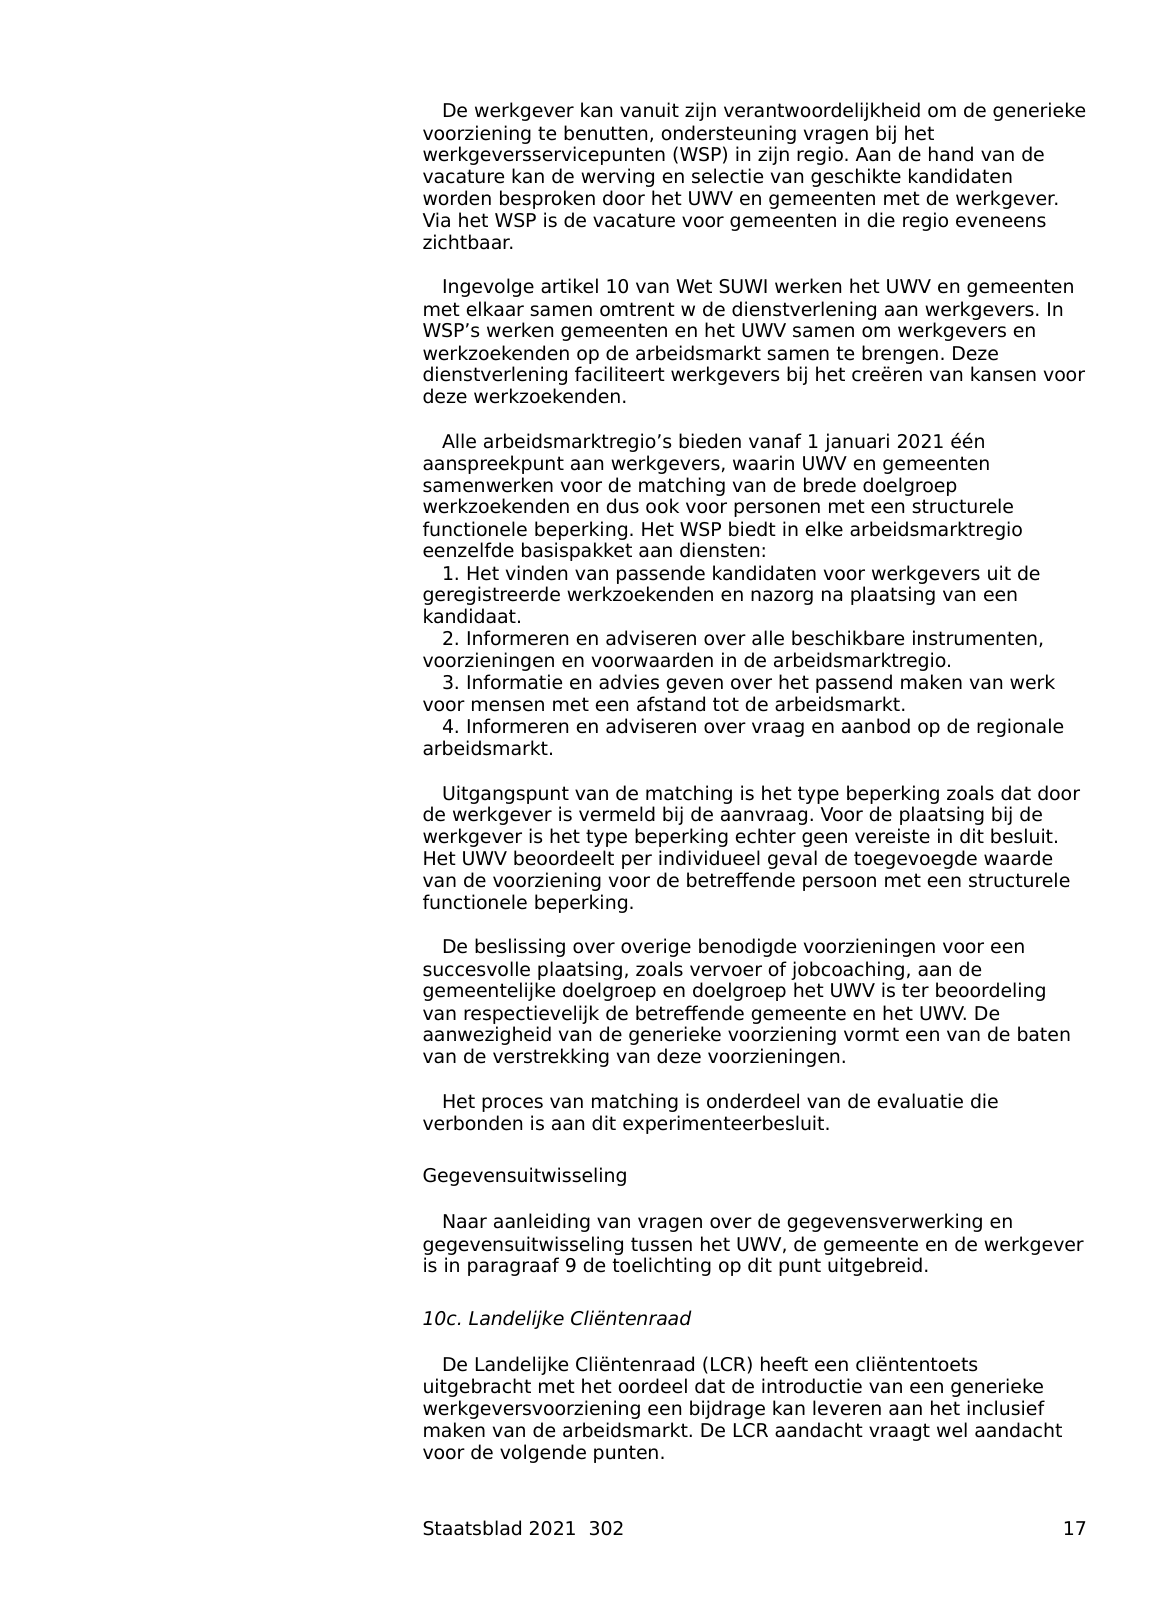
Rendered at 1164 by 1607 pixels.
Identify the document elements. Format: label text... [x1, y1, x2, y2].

text De beslissing over overige benodigde voorzieningen voor een succesvolle plaatsing, zoals vervoer of jobcoaching, aan de gemeentelijke doelgroep en doelgroep het UWV is ter beoordeling van respectievelijk de betreffende gemeente en het UWV. De aanwezigheid van de generieke voorziening vormt een van de baten van de verstrekking van deze voorzieningen. [422, 936, 1087, 1068]
text Ingevolge artikel 10 van Wet SUWI werken het UWV en gemeenten met elkaar samen omtrent w de dienstverlening aan werkgevers. In WSP’s werken gemeenten en het UWV samen om werkgevers en werkzoekenden op de arbeidsmarkt samen te brengen. Deze dienstverlening faciliteert werkgevers bij het creëren van kansen voor deze werkzoekenden. [422, 276, 1087, 408]
text 3. Informatie en advies geven over het passend maken van werk voor mensen met een afstand tot de arbeidsmarkt. [422, 672, 1087, 716]
subtitle Gegevensuitwisseling [422, 1164, 1087, 1186]
text 4. Informeren en adviseren over vraag en aanbod op de regionale arbeidsmarkt. [422, 716, 1087, 760]
text Uitgangspunt van de matching is het type beperking zoals dat door de werkgever is vermeld bij de aanvraag. Voor de plaatsing bij de werkgever is het type beperking echter geen vereiste in dit besluit. Het UWV beoordeelt per individueel geval de toegevoegde waarde van de voorziening voor de betreffende persoon met een structurele functionele beperking. [422, 782, 1087, 914]
subtitle 10c. Landelijke Cliëntenraad [422, 1307, 1087, 1329]
text 1. Het vinden van passende kandidaten voor werkgevers uit de geregistreerde werkzoekenden en nazorg na plaatsing van een kandidaat. [422, 562, 1087, 628]
text Het proces van matching is onderdeel van de evaluatie die verbonden is aan dit experimenteerbesluit. [422, 1091, 1087, 1134]
text Alle arbeidsmarktregio’s bieden vanaf 1 januari 2021 één aanspreekpunt aan werkgevers, waarin UWV en gemeenten samenwerken voor de matching van de brede doelgroep werkzoekenden en dus ook voor personen met een structurele functionele beperking. Het WSP biedt in elke arbeidsmarktregio eenzelfde basispakket aan diensten: [422, 431, 1087, 562]
text 2. Informeren en adviseren over alle beschikbare instrumenten, voorzieningen en voorwaarden in de arbeidsmarktregio. [422, 628, 1087, 672]
text Naar aanleiding van vragen over de gegevensverwerking en gegevensuitwisseling tussen het UWV, de gemeente en de werkgever is in paragraaf 9 de toelichting op dit punt uitgebreid. [422, 1211, 1087, 1277]
text De werkgever kan vanuit zijn verantwoordelijkheid om de generieke voorziening te benutten, ondersteuning vragen bij het werkgeversservicepunten (WSP) in zijn regio. Aan de hand van de vacature kan de werving en selectie van geschikte kandidaten worden besproken door het UWV en gemeenten met de werkgever. Via het WSP is de vacature voor gemeenten in die regio eveneens zichtbaar. [422, 100, 1087, 254]
text De Landelijke Cliëntenraad (LCR) heeft een cliëntentoets uitgebracht met het oordeel dat de introductie van een generieke werkgeversvoorziening een bijdrage kan leveren aan het inclusief maken van de arbeidsmarkt. De LCR aandacht vraagt wel aandacht voor de volgende punten. [422, 1354, 1087, 1464]
